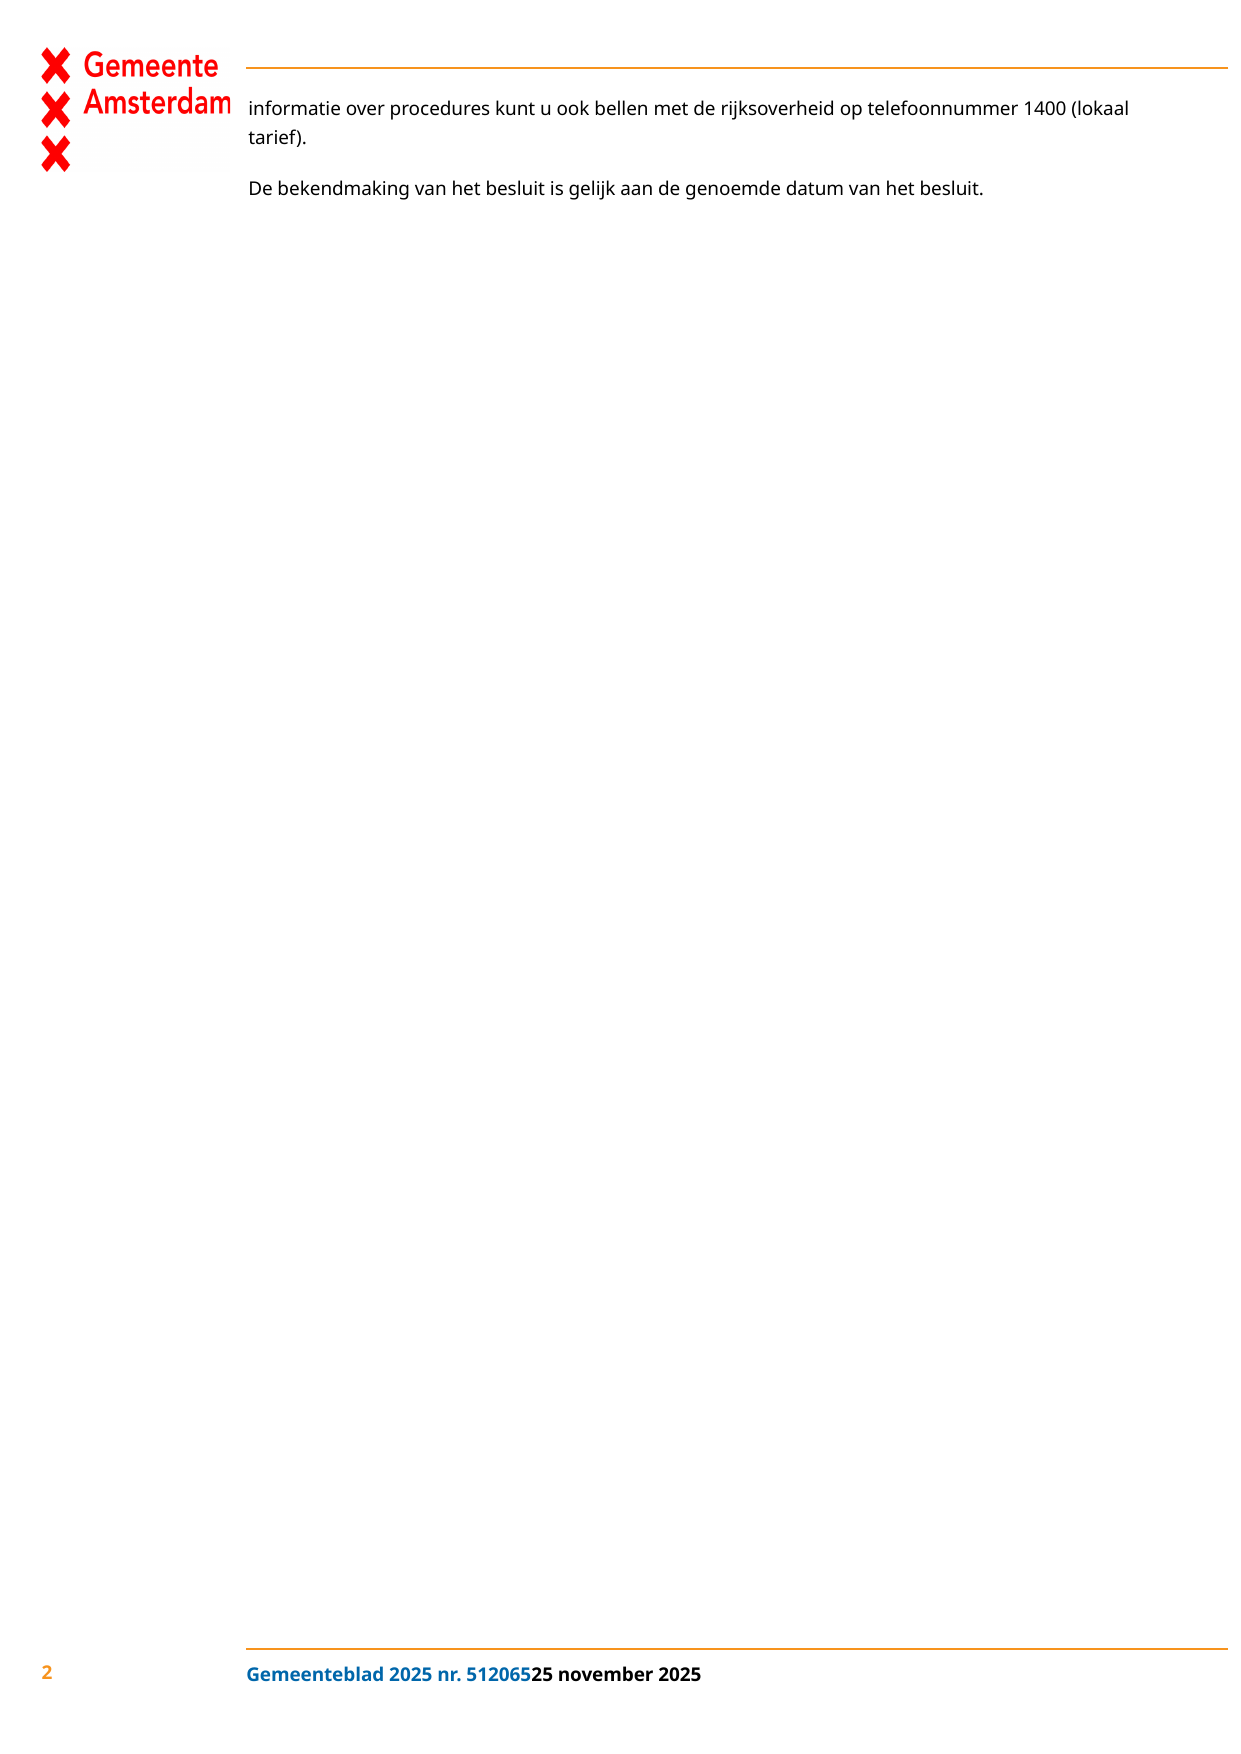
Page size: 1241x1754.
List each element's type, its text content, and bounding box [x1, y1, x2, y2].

picture [41, 47, 231, 172]
text De bekendmaking van het besluit is gelijk aan de genoemde datum van het besluit. [248, 175, 1152, 201]
text informatie over procedures kunt u ook bellen met de rijksoverheid op telefoonnummer 1400 (lokaal tarief). [248, 95, 1152, 150]
